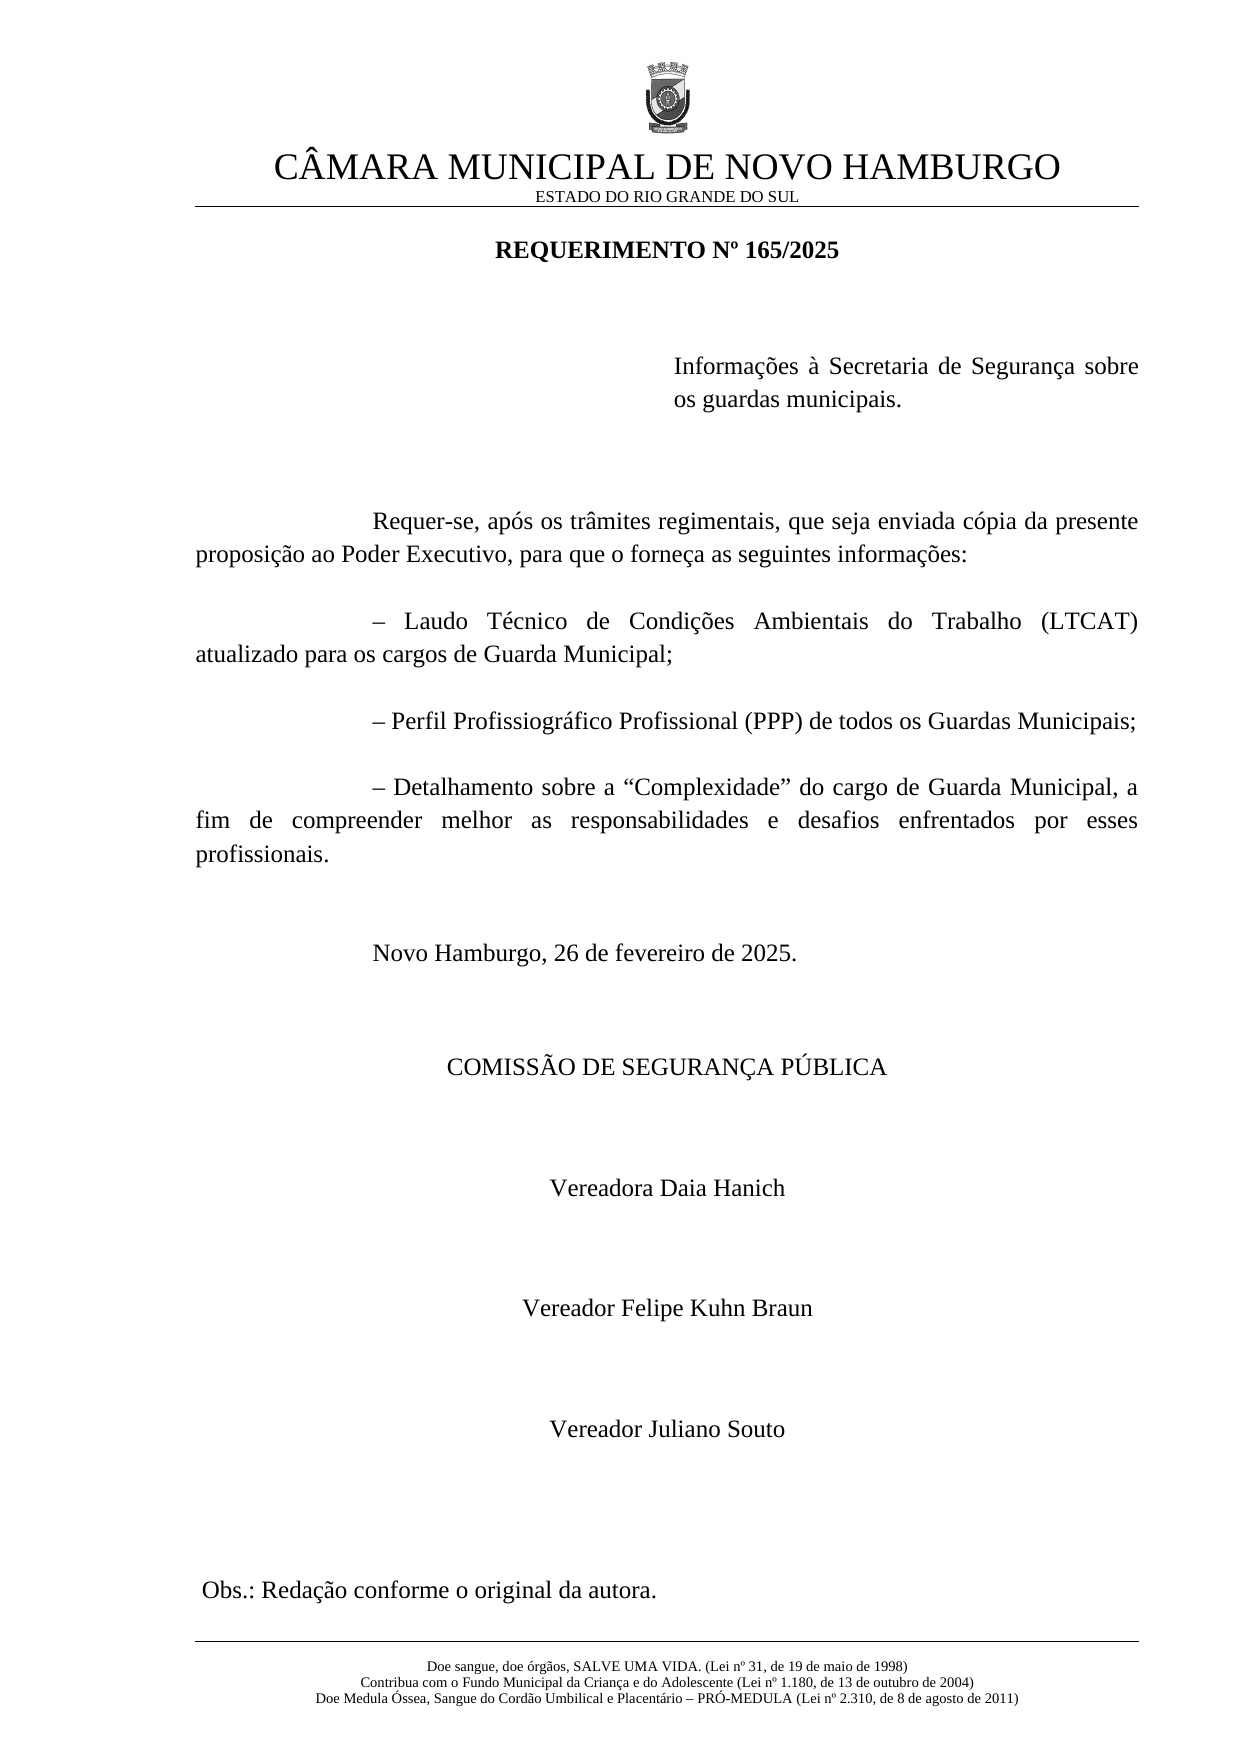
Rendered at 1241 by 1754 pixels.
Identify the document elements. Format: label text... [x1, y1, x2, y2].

text – Laudo Técnico de Condições Ambientais do Trabalho (LTCAT) atualizado para os cargos de Guarda Municipal; [195, 607, 1139, 668]
text Informações à Secretaria de Segurança sobre os guardas municipais. [674, 352, 1139, 413]
text Vereador Juliano Souto [195, 1415, 1139, 1443]
text Novo Hamburgo, 26 de fevereiro de 2025. [195, 939, 1139, 967]
text Requer-se, após os trâmites regimentais, que seja enviada cópia da presente proposição ao Poder Executivo, para que o forneça as seguintes informações: [195, 507, 1139, 568]
text Obs.: Redação conforme o original da autora. [195, 1576, 1139, 1603]
text – Perfil Profissiográfico Profissional (PPP) de todos os Guardas Municipais; [195, 707, 1139, 734]
text COMISSÃO DE SEGURANÇA PÚBLICA [195, 1053, 1139, 1081]
text REQUERIMENTO Nº 165/2025 [195, 236, 1139, 264]
text Vereadora Daia Hanich [195, 1174, 1139, 1201]
text Vereador Felipe Kuhn Braun [195, 1294, 1139, 1322]
text – Detalhamento sobre a “Complexidade” do cargo de Guarda Municipal, a fim de compreender melhor as responsabilidades e desafios enfrentados por esses profissionais. [195, 773, 1139, 867]
